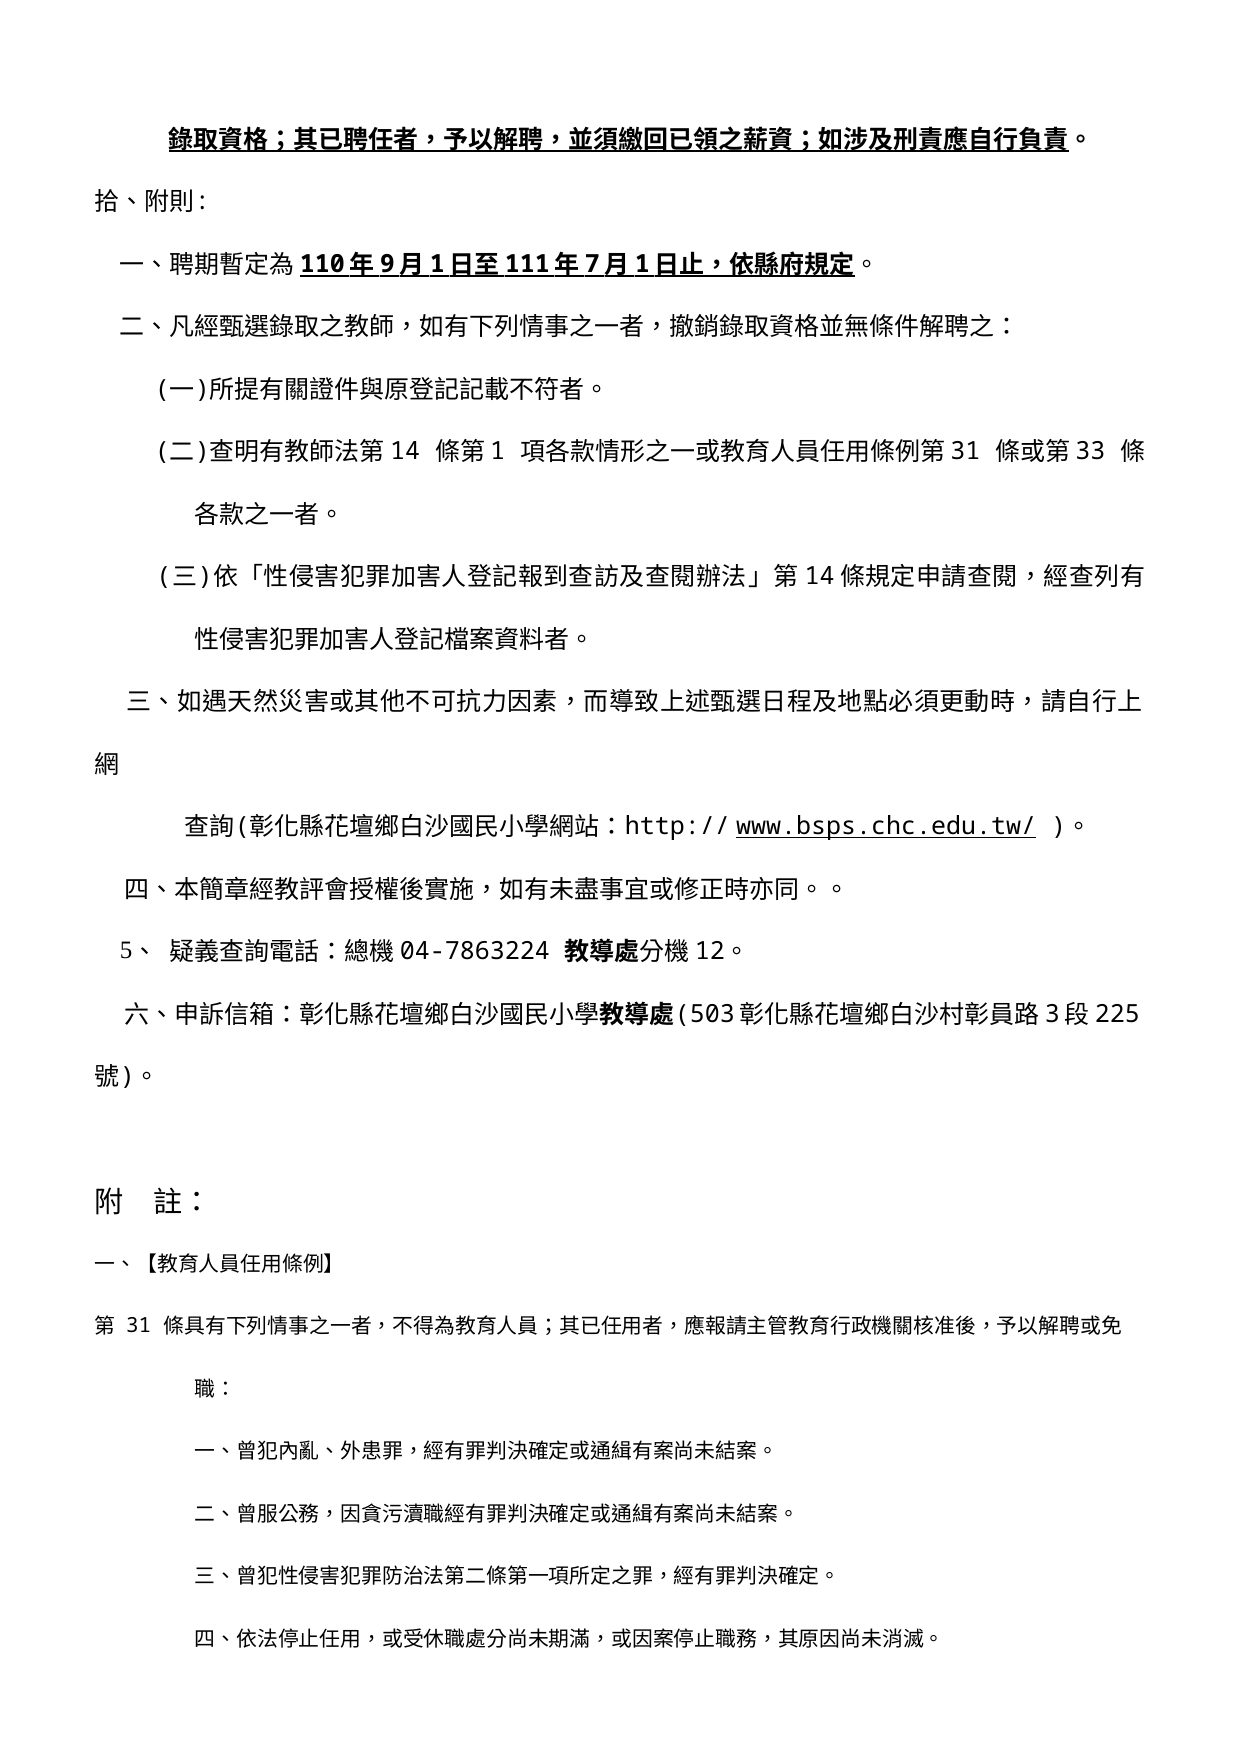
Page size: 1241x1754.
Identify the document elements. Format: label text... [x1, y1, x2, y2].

text 三、曾犯性侵害犯罪防治法第二條第一項所定之罪，經有罪判決確定。 [94, 1533, 1146, 1596]
text 一、聘期暫定為110年9月1日至111年7月1日止，依縣府規定。 [119, 221, 1146, 283]
text 拾、附則: [94, 158, 1146, 221]
text 一、曾犯內亂、外患罪，經有罪判決確定或通緝有案尚未結案。 [94, 1408, 1146, 1471]
text 三、如遇天然災害或其他不可抗力因素，而導致上述甄選日程及地點必須更動時，請自行上網 [94, 658, 1146, 783]
text 四、依法停止任用，或受休職處分尚未期滿，或因案停止職務，其原因尚未消滅。 [94, 1596, 1146, 1658]
text 查詢(彰化縣花壇鄉白沙國民小學網站：http:// www.bsps.chc.edu.tw/ )。 [94, 783, 1146, 846]
text 二、曾服公務，因貪污瀆職經有罪判決確定或通緝有案尚未結案。 [94, 1471, 1146, 1533]
text 附 註： [94, 1158, 1146, 1221]
text 二、凡經甄選錄取之教師，如有下列情事之一者，撤銷錄取資格並無條件解聘之： [119, 283, 1146, 346]
text (三)依「性侵害犯罪加害人登記報到查訪及查閱辦法」第14條規定申請查閱，經查列有性侵害犯罪加害人登記檔案資料者。 [94, 533, 1146, 658]
text 職： [94, 1346, 1146, 1408]
text 四、本簡章經教評會授權後實施，如有未盡事宜或修正時亦同。。 [94, 846, 1146, 908]
text 六、申訴信箱：彰化縣花壇鄉白沙國民小學教導處(503彰化縣花壇鄉白沙村彰員路3段225號)。 [94, 971, 1146, 1096]
text 錄取資格；其已聘任者，予以解聘，並須繳回已領之薪資；如涉及刑責應自行負責。 [119, 96, 1146, 158]
text (一)所提有關證件與原登記記載不符者。 [94, 346, 1146, 408]
list 疑義查詢電話：總機04-7863224 教導處分機12。 [119, 908, 1146, 971]
text 第 31 條具有下列情事之一者，不得為教育人員；其已任用者，應報請主管教育行政機關核准後，予以解聘或免 [94, 1283, 1146, 1346]
text 一、【教育人員任用條例】 [94, 1221, 1146, 1283]
text (二)查明有教師法第14 條第1 項各款情形之一或教育人員任用條例第31 條或第33 條各款之一者。 [94, 408, 1146, 533]
